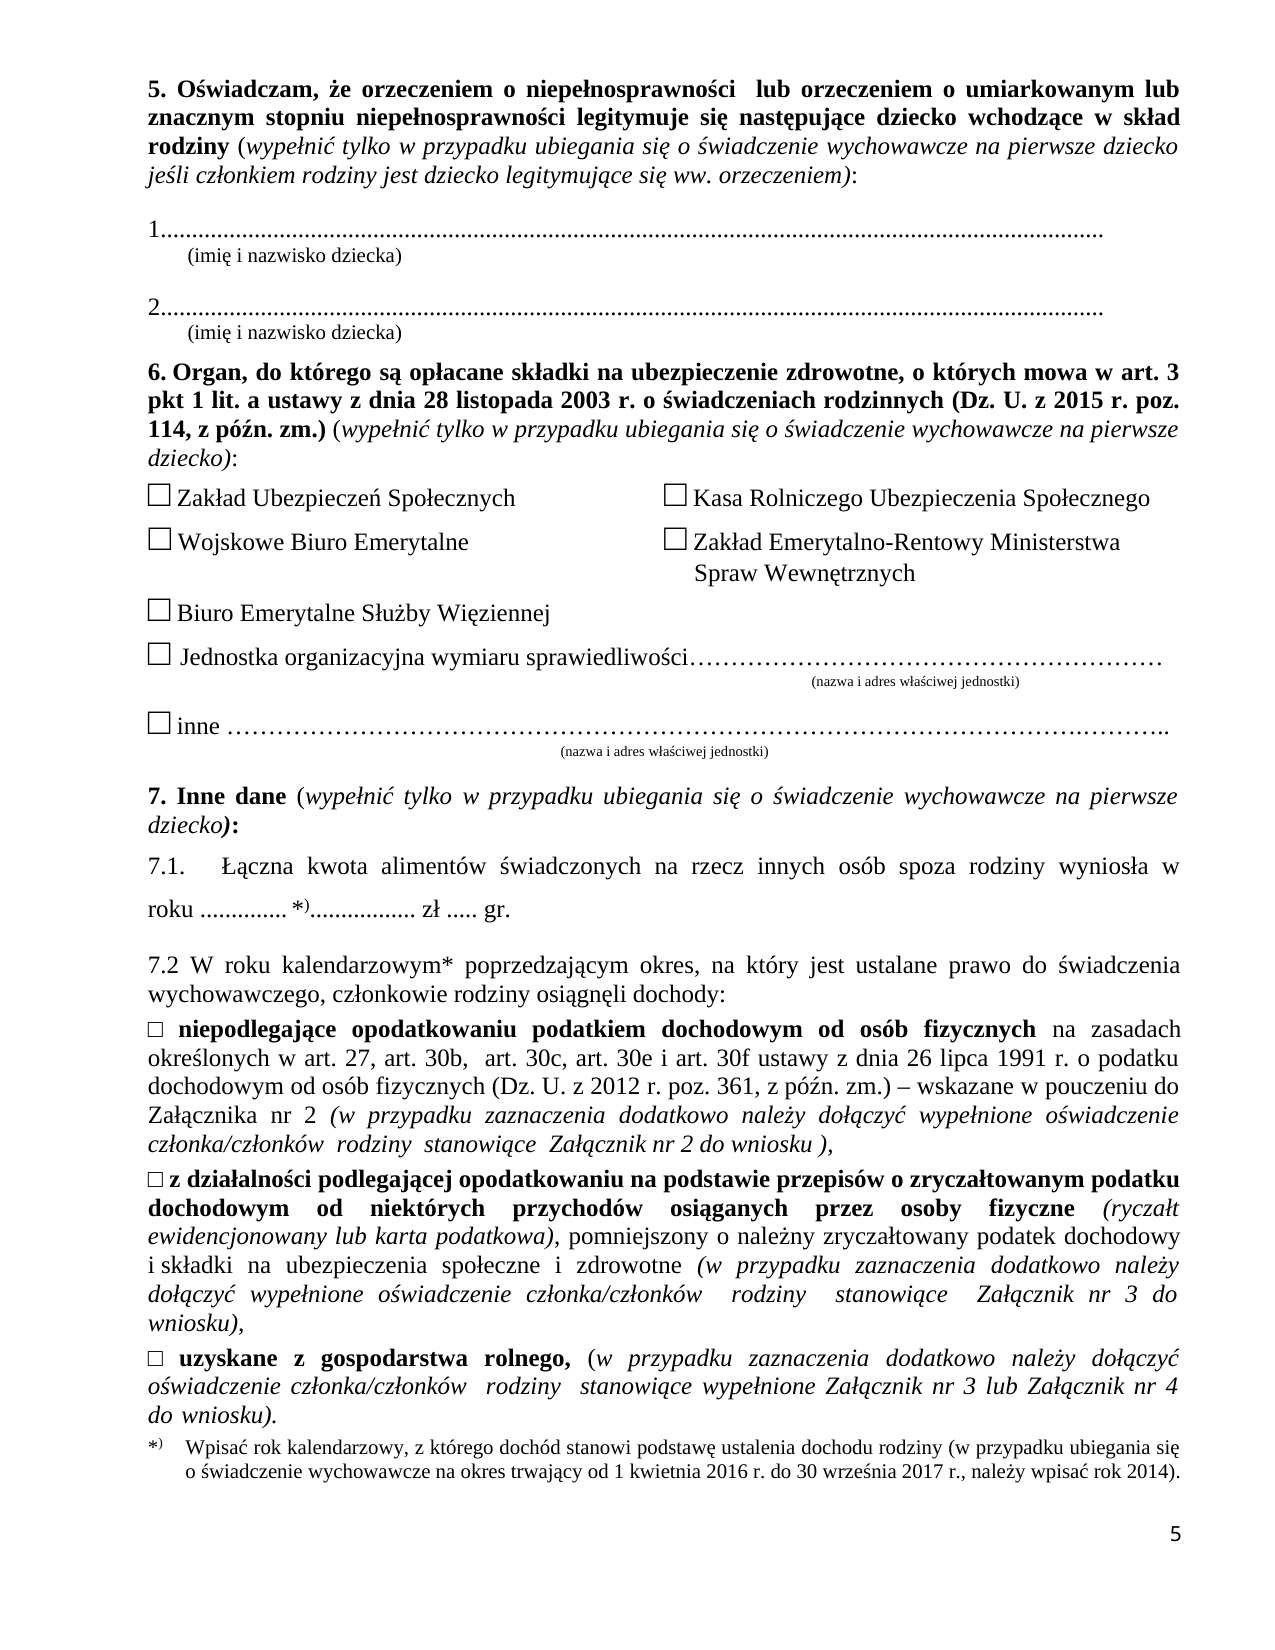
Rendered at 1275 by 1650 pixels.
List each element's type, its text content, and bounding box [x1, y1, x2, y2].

text □ niepodlegające opodatkowaniu podatkiem dochodowym od osób fizycznych na zasadach określonych w art. 27, art. 30b, art. 30c, art. 30e i art. 30f ustawy z dnia 26 lipca 1991 r. o podatku dochodowym od osób fizycznych (Dz. U. z 2012 r. poz. 361, z późn. zm.) – wskazane w pouczeniu do Załącznika nr 2 (w przypadku zaznaczenia dodatkowo należy dołączyć wypełnione oświadczenie członka/członków rodziny stanowiące Załącznik nr 2 do wniosku ), [148, 1014, 1181, 1158]
text □ inne ………………………………………………………………………………………….……….. [148, 699, 1181, 743]
text 7.2 W roku kalendarzowym* poprzedzającym okres, na który jest ustalane prawo do świadczenia wychowawczego, członkowie rodziny osiągnęli dochody: [148, 950, 1181, 1008]
text 6. Organ, do którego są opłacane składki na ubezpieczenie zdrowotne, o których mowa w art. 3 pkt 1 lit. a ustawy z dnia 28 listopada 2003 r. o świadczeniach rodzinnych (Dz. U. z 2015 r. poz. 114, z późn. zm.) (wypełnić tylko w przypadku ubiegania się o świadczenie wychowawcze na pierwsze dziecko): [148, 357, 1181, 472]
text 2....................................................................................................................................................... [148, 292, 1181, 320]
text □ Jednostka organizacyjna wymiaru sprawiedliwości………………………………………………… [148, 630, 1181, 673]
text Spraw Wewnętrznych [590, 558, 1181, 587]
text 7.1. Łączna kwota alimentów świadczonych na rzecz innych osób spoza rodziny wyniosła w roku .............. *)................. zł ..... gr. [148, 851, 1181, 923]
text □ Biuro Emerytalne Służby Więziennej [148, 587, 1181, 630]
text (nazwa i adres właściwej jednostki) [767, 673, 1181, 699]
text 5. Oświadczam, że orzeczeniem o niepełnosprawności lub orzeczeniem o umiarkowanym lub znacznym stopniu niepełnosprawności legitymuje się następujące dziecko wchodzące w skład rodziny (wypełnić tylko w przypadku ubiegania się o świadczenie wychowawcze na pierwsze dziecko jeśli członkiem rodziny jest dziecko legitymujące się ww. orzeczeniem): [148, 74, 1181, 189]
text □ Zakład Ubezpieczeń Społecznych □ Kasa Rolniczego Ubezpieczenia Społecznego [148, 472, 1181, 515]
text 7. Inne dane (wypełnić tylko w przypadku ubiegania się o świadczenie wychowawcze na pierwsze dziecko): [148, 781, 1181, 839]
text 1....................................................................................................................................................... [148, 214, 1181, 242]
text □ z działalności podlegającej opodatkowaniu na podstawie przepisów o zryczałtowanym podatku dochodowym od niektórych przychodów osiąganych przez osoby fizyczne (ryczałt ewidencjonowany lub karta podatkowa), pomniejszony o należny zryczałtowany podatek dochodowy i składki na ubezpieczenia społeczne i zdrowotne (w przypadku zaznaczenia dodatkowo należy dołączyć wypełnione oświadczenie członka/członków rodziny stanowiące Załącznik nr 3 do wniosku), [148, 1164, 1181, 1336]
text (imię i nazwisko dziecka) [187, 242, 1181, 267]
text □ Wojskowe Biuro Emerytalne □ Zakład Emerytalno-Rentowy Ministerstwa [148, 515, 1181, 558]
text □ uzyskane z gospodarstwa rolnego, (w przypadku zaznaczenia dodatkowo należy dołączyć oświadczenie członka/członków rodziny stanowiące wypełnione Załącznik nr 3 lub Załącznik nr 4 do wniosku). [148, 1343, 1181, 1429]
text *) Wpisać rok kalendarzowy, z którego dochód stanowi podstawę ustalenia dochodu rodziny (w przypadku ubiegania się o świadczenie wychowawcze na okres trwający od 1 kwietnia 2016 r. do 30 września 2017 r., należy wpisać rok 2014). [148, 1435, 1181, 1483]
text (nazwa i adres właściwej jednostki) [148, 743, 1181, 769]
text (imię i nazwisko dziecka) [187, 320, 1181, 344]
